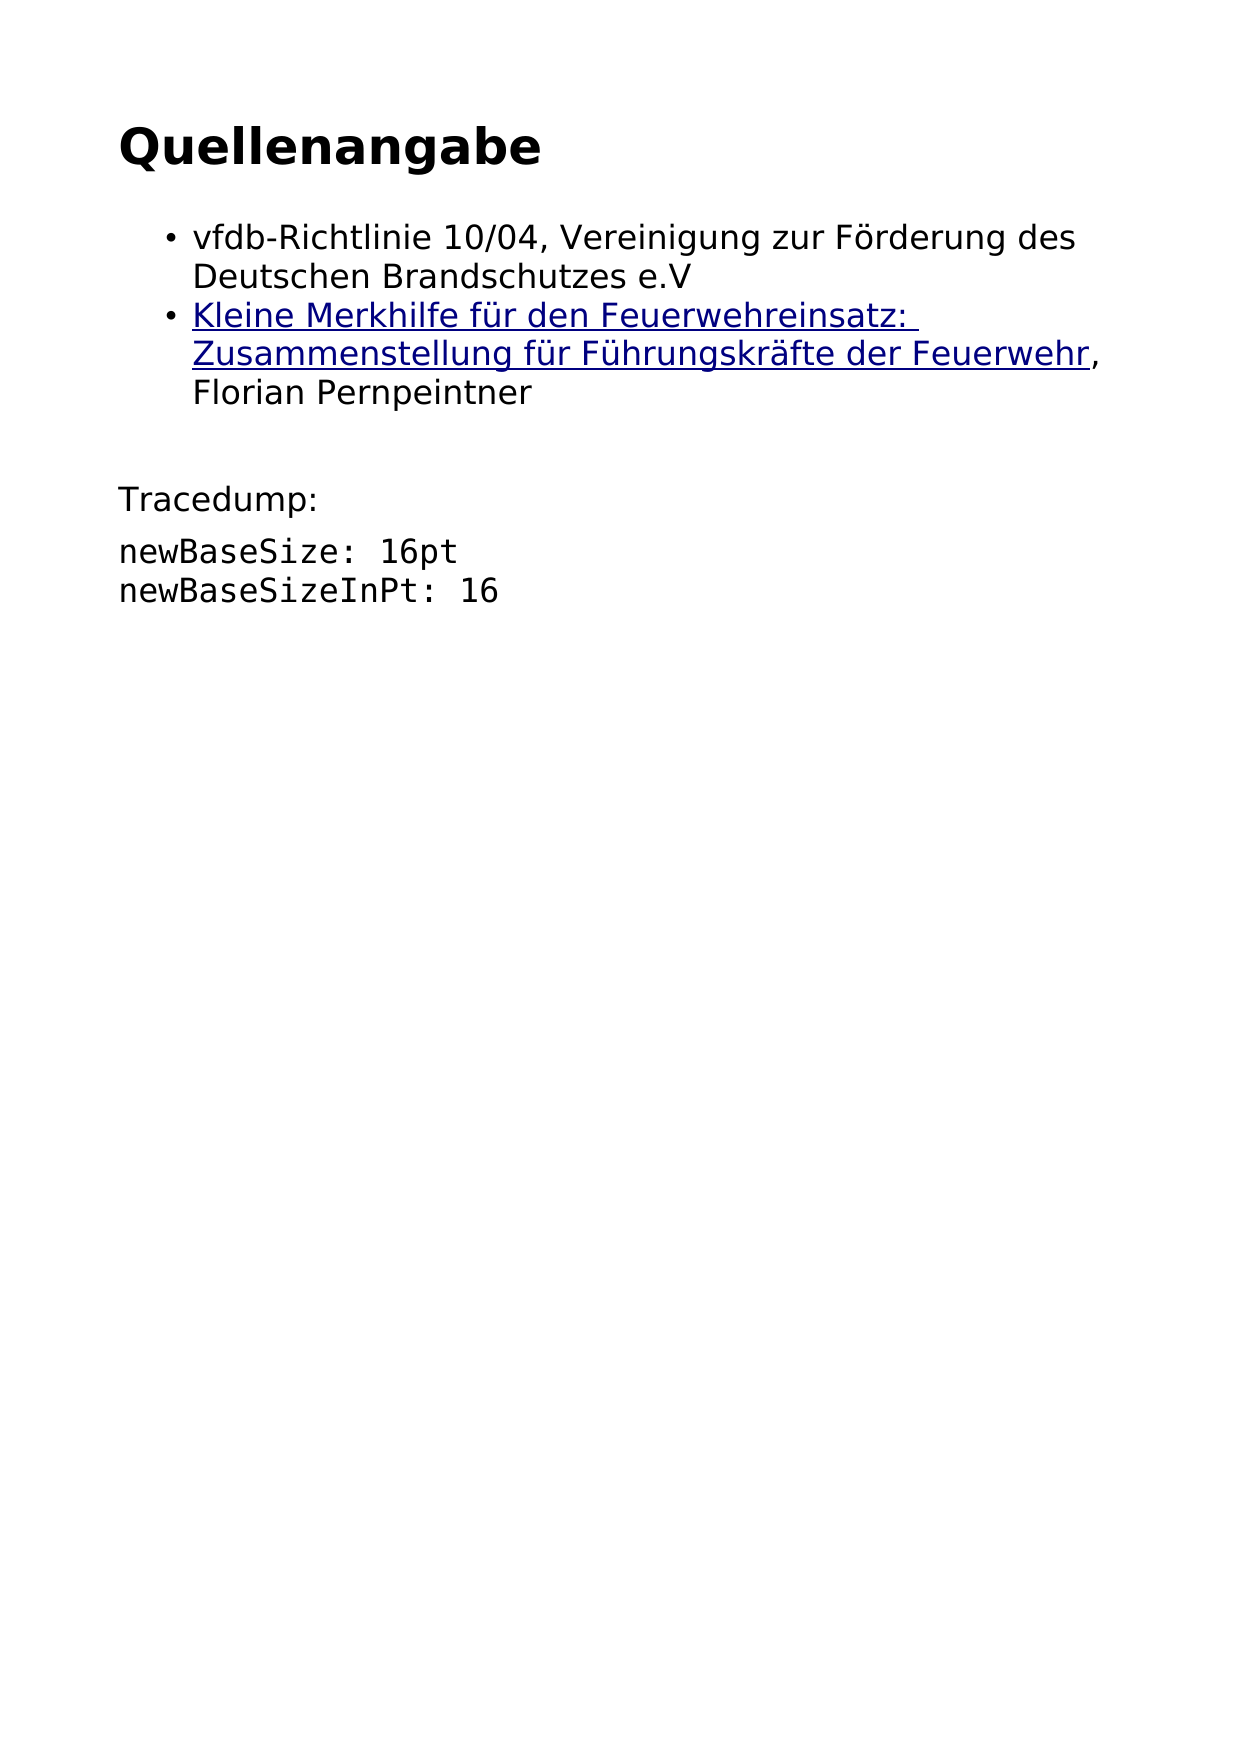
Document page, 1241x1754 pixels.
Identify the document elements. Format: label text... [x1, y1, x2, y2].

text newBaseSize: 16pt newBaseSizeInPt: 16 [118, 532, 1122, 610]
list Kleine Merkhilfe für den Feuerwehreinsatz: Zusammenstellung für Führungskräfte der Feuerwehr, Florian Pernpeintner [177, 296, 1122, 413]
subtitle Quellenangabe [118, 118, 1122, 176]
list vfdb-Richtlinie 10/04, Vereinigung zur Förderung des Deutschen Brandschutzes e.V [177, 218, 1122, 296]
text Tracedump: [118, 442, 1122, 520]
